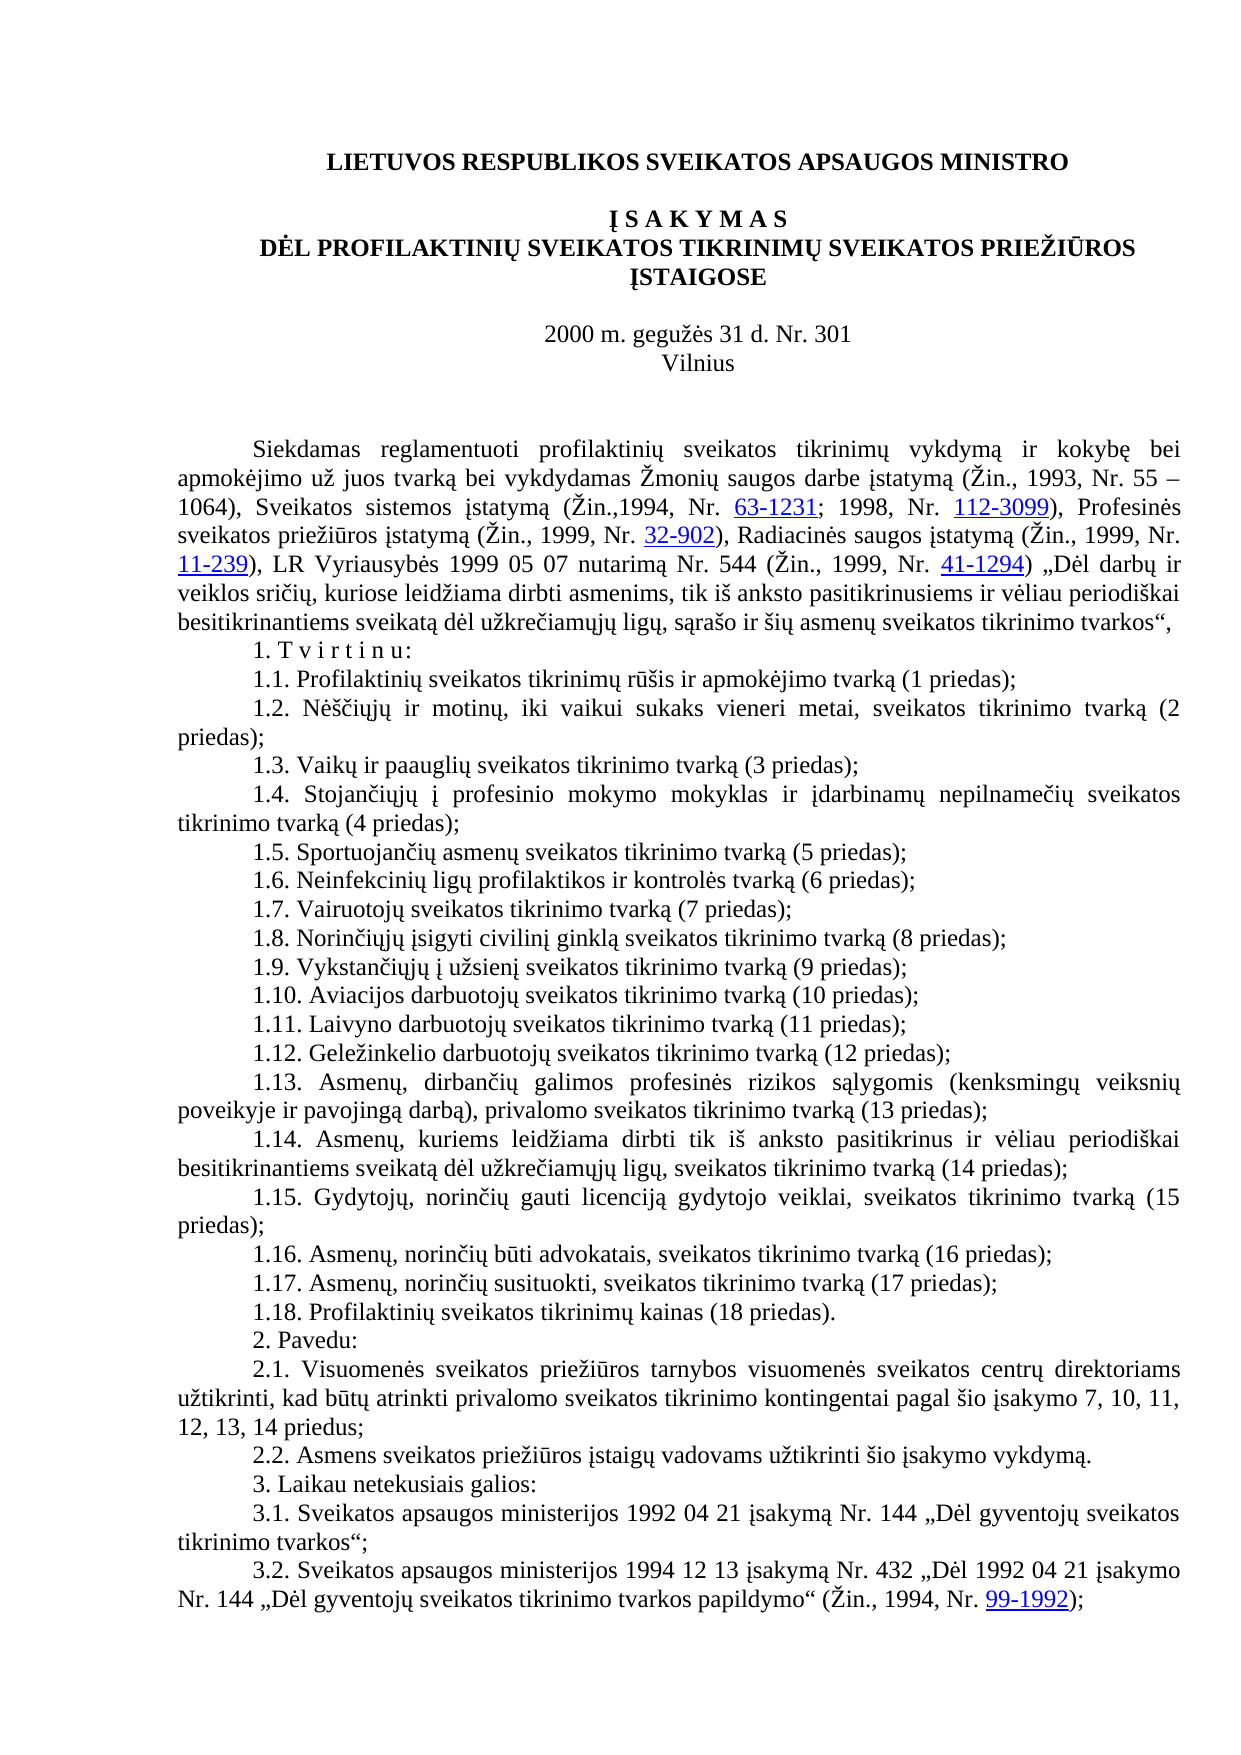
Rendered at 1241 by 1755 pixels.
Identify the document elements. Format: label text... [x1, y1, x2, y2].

text 2. Pavedu: [177, 1326, 1181, 1354]
text 1.11. Laivyno darbuotojų sveikatos tikrinimo tvarką (11 priedas); [177, 1009, 1181, 1038]
text 1.16. Asmenų, norinčių būti advokatais, sveikatos tikrinimo tvarką (16 priedas); [177, 1239, 1181, 1268]
text 1.9. Vykstančiųjų į užsienį sveikatos tikrinimo tvarką (9 priedas); [177, 952, 1181, 981]
text LIETUVOS RESPUBLIKOS SVEIKATOS APSAUGOS MINISTRO [215, 147, 1181, 176]
text 2000 m. gegužės 31 d. Nr. 301 [215, 319, 1181, 348]
text 1.4. Stojančiųjų į profesinio mokymo mokyklas ir įdarbinamų nepilnamečių sveikatos tikrinimo tvarką (4 priedas); [177, 779, 1181, 837]
text 1. Tvirtinu: [177, 636, 1181, 664]
text 1.14. Asmenų, kuriems leidžiama dirbti tik iš anksto pasitikrinus ir vėliau periodiškai besitikrinantiems sveikatą dėl užkrečiamųjų ligų, sveikatos tikrinimo tvarką (14 priedas); [177, 1124, 1181, 1182]
text 1.10. Aviacijos darbuotojų sveikatos tikrinimo tvarką (10 priedas); [177, 981, 1181, 1009]
text Vilnius [215, 348, 1181, 377]
text 1.6. Neinfekcinių ligų profilaktikos ir kontrolės tvarką (6 priedas); [177, 866, 1181, 894]
text Į S A K Y M A S [215, 204, 1181, 233]
text DĖL PROFILAKTINIŲ SVEIKATOS TIKRINIMŲ SVEIKATOS PRIEŽIŪROS ĮSTAIGOSE [215, 233, 1181, 291]
text 1.12. Geležinkelio darbuotojų sveikatos tikrinimo tvarką (12 priedas); [177, 1038, 1181, 1067]
text 3.1. Sveikatos apsaugos ministerijos 1992 04 21 įsakymą Nr. 144 „Dėl gyventojų sveikatos tikrinimo tvarkos“; [177, 1498, 1181, 1556]
text 1.13. Asmenų, dirbančių galimos profesinės rizikos sąlygomis (kenksmingų veiksnių poveikyje ir pavojingą darbą), privalomo sveikatos tikrinimo tvarką (13 priedas); [177, 1067, 1181, 1124]
text 1.5. Sportuojančių asmenų sveikatos tikrinimo tvarką (5 priedas); [177, 837, 1181, 866]
text 1.1. Profilaktinių sveikatos tikrinimų rūšis ir apmokėjimo tvarką (1 priedas); [177, 664, 1181, 693]
text 3. Laikau netekusiais galios: [177, 1469, 1181, 1498]
text 1.3. Vaikų ir paauglių sveikatos tikrinimo tvarką (3 priedas); [177, 751, 1181, 779]
text 1.8. Norinčiųjų įsigyti civilinį ginklą sveikatos tikrinimo tvarką (8 priedas); [177, 923, 1181, 952]
text 2.1. Visuomenės sveikatos priežiūros tarnybos visuomenės sveikatos centrų direktoriams užtikrinti, kad būtų atrinkti privalomo sveikatos tikrinimo kontingentai pagal šio įsakymo 7, 10, 11, 12, 13, 14 priedus; [177, 1354, 1181, 1441]
text 1.17. Asmenų, norinčių susituokti, sveikatos tikrinimo tvarką (17 priedas); [177, 1268, 1181, 1297]
text 1.18. Profilaktinių sveikatos tikrinimų kainas (18 priedas). [177, 1297, 1181, 1326]
text 1.7. Vairuotojų sveikatos tikrinimo tvarką (7 priedas); [177, 894, 1181, 923]
text 1.15. Gydytojų, norinčių gauti licenciją gydytojo veiklai, sveikatos tikrinimo tvarką (15 priedas); [177, 1182, 1181, 1239]
text 2.2. Asmens sveikatos priežiūros įstaigų vadovams užtikrinti šio įsakymo vykdymą. [177, 1441, 1181, 1469]
text 1.2. Nėščiųjų ir motinų, iki vaikui sukaks vieneri metai, sveikatos tikrinimo tvarką (2 priedas); [177, 693, 1181, 751]
text 3.2. Sveikatos apsaugos ministerijos 1994 12 13 įsakymą Nr. 432 „Dėl 1992 04 21 įsakymo Nr. 144 „Dėl gyventojų sveikatos tikrinimo tvarkos papildymo“ (Žin., 1994, Nr. 99-1992); [177, 1556, 1181, 1613]
text Siekdamas reglamentuoti profilaktinių sveikatos tikrinimų vykdymą ir kokybę bei apmokėjimo už juos tvarką bei vykdydamas Žmonių saugos darbe įstatymą (Žin., 1993, Nr. 55 – 1064), Sveikatos sistemos įstatymą (Žin.,1994, Nr. 63-1231; 1998, Nr. 112-3099), Profesinės sveikatos priežiūros įstatymą (Žin., 1999, Nr. 32-902), Radiacinės saugos įstatymą (Žin., 1999, Nr. 11-239), LR Vyriausybės 1999 05 07 nutarimą Nr. 544 (Žin., 1999, Nr. 41-1294) „Dėl darbų ir veiklos sričių, kuriose leidžiama dirbti asmenims, tik iš anksto pasitikrinusiems ir vėliau periodiškai besitikrinantiems sveikatą dėl užkrečiamųjų ligų, sąrašo ir šių asmenų sveikatos tikrinimo tvarkos“, [177, 434, 1181, 636]
